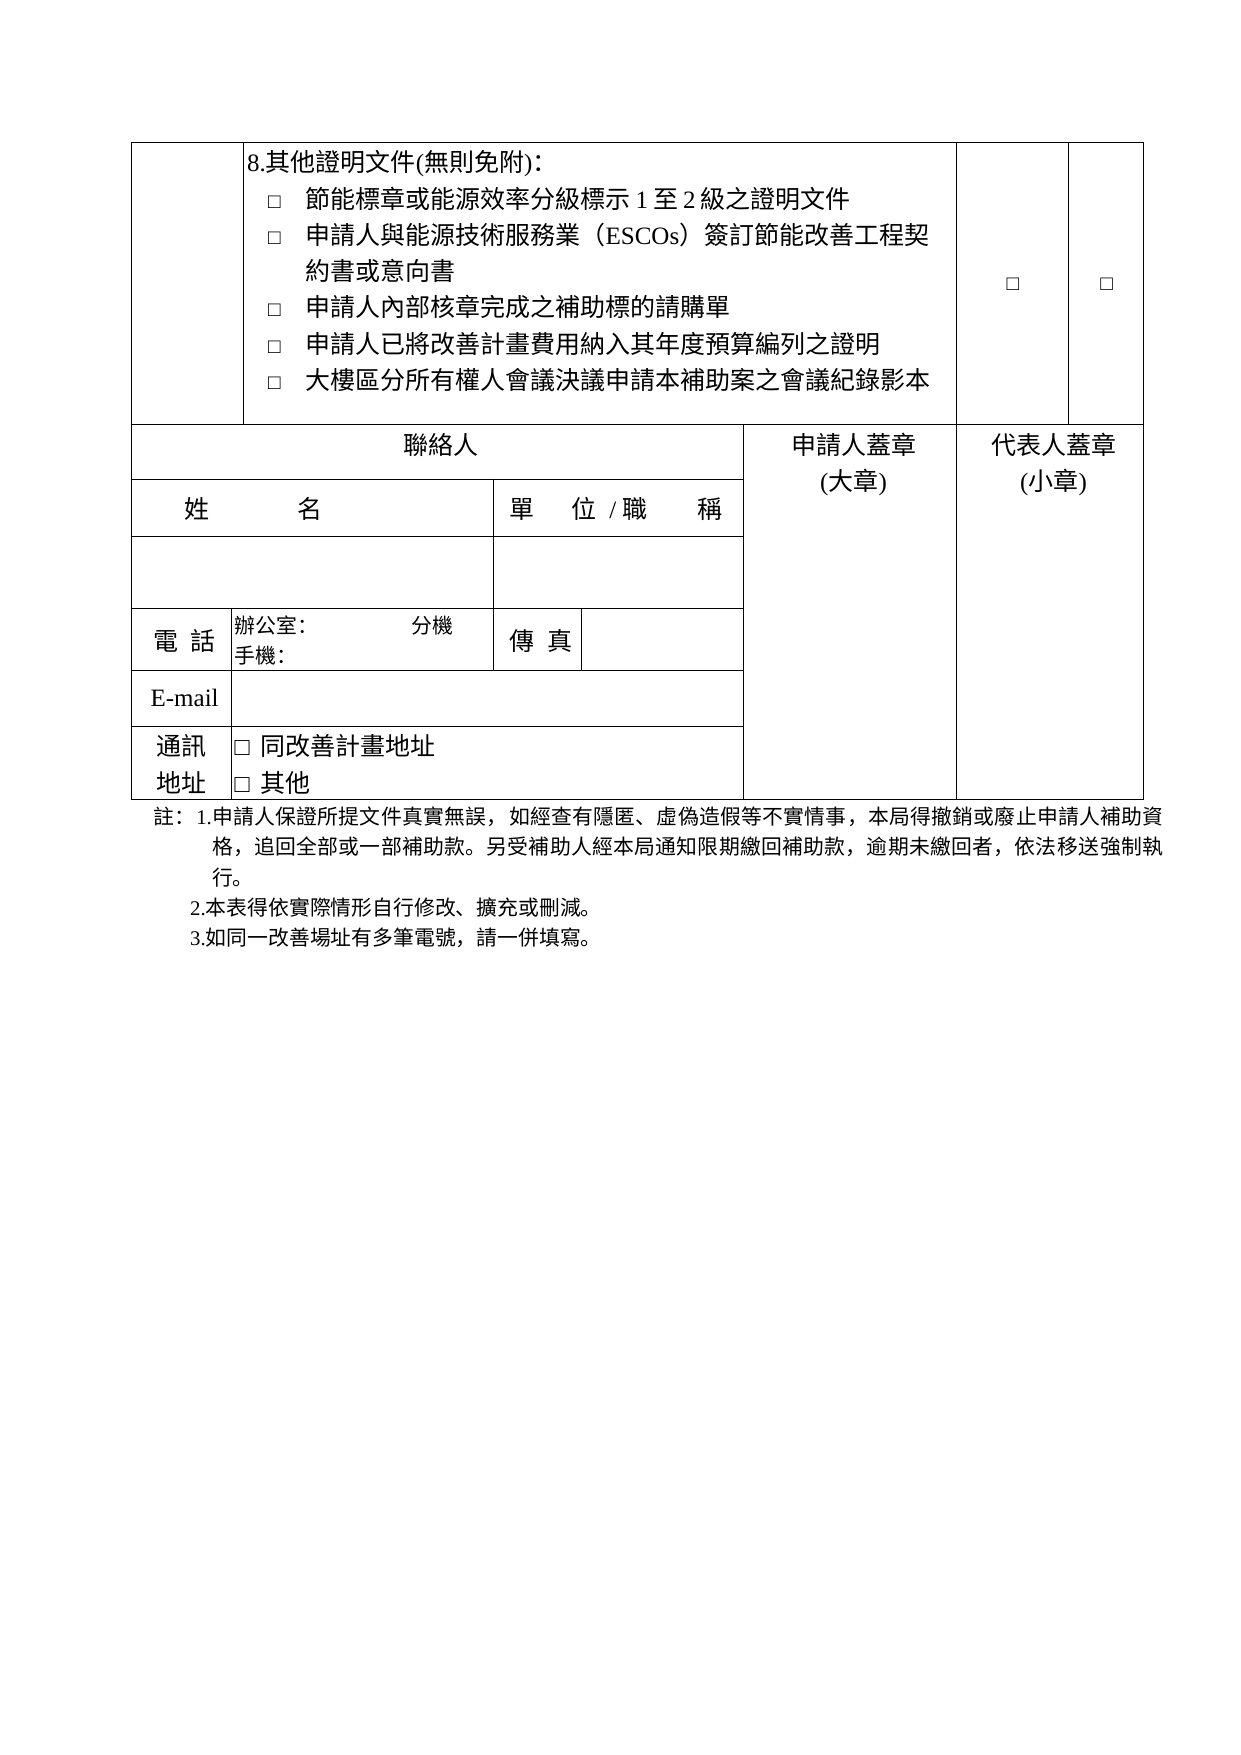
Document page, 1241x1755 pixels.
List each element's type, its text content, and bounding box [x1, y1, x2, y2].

table_cell [132, 537, 493, 608]
table_cell 同改善計畫地址 其他 [232, 727, 743, 799]
table_cell 姓 名 [132, 480, 493, 536]
table_cell 代表人蓋章 (小章) [957, 425, 1143, 799]
table_cell 辦公室： 分機 手機： [232, 609, 493, 669]
text 2.本表得依實際情形自行修改、擴充或刪減。 [153, 891, 1122, 921]
text 註：1.申請人保證所提文件真實無誤，如經查有隱匿、虛偽造假等不實情事，本局得撤銷或廢止申請人補助資格，追回全部或一部補助款。另受補助人經本局通知限期繳回補助款，逾期未繳回者，依法移送強制執行。 [153, 800, 1166, 891]
table_cell 聯絡人 [132, 425, 743, 479]
table_cell 電 話 [132, 609, 231, 669]
table_cell □ [957, 143, 1068, 424]
table_cell [232, 671, 743, 726]
table_cell [494, 537, 743, 608]
table_cell [582, 609, 743, 669]
text 3.如同一改善場址有多筆電號，請一併填寫。 [153, 921, 1122, 951]
table_cell E-mail [132, 671, 231, 726]
table_cell 單 位 / 職 稱 [494, 480, 743, 536]
table_cell 通訊 地址 [132, 727, 231, 799]
table_cell 申請人蓋章 (大章) [744, 425, 956, 799]
table_cell □ [1069, 143, 1143, 424]
table_cell 傳 真 [494, 609, 581, 669]
table_cell 8.其他證明文件(無則免附)： 節能標章或能源效率分級標示1至2級之證明文件 申請人與能源技術服務業（ESCOs）簽訂節能改善工程契約書或意向書 申請人內部核章完成之補助標的請購單 申請人已將改善計畫費用納入其年度預算編列之證明 大樓區分所有權人會議決議申請本補助案之會議紀錄影本 [244, 143, 956, 424]
